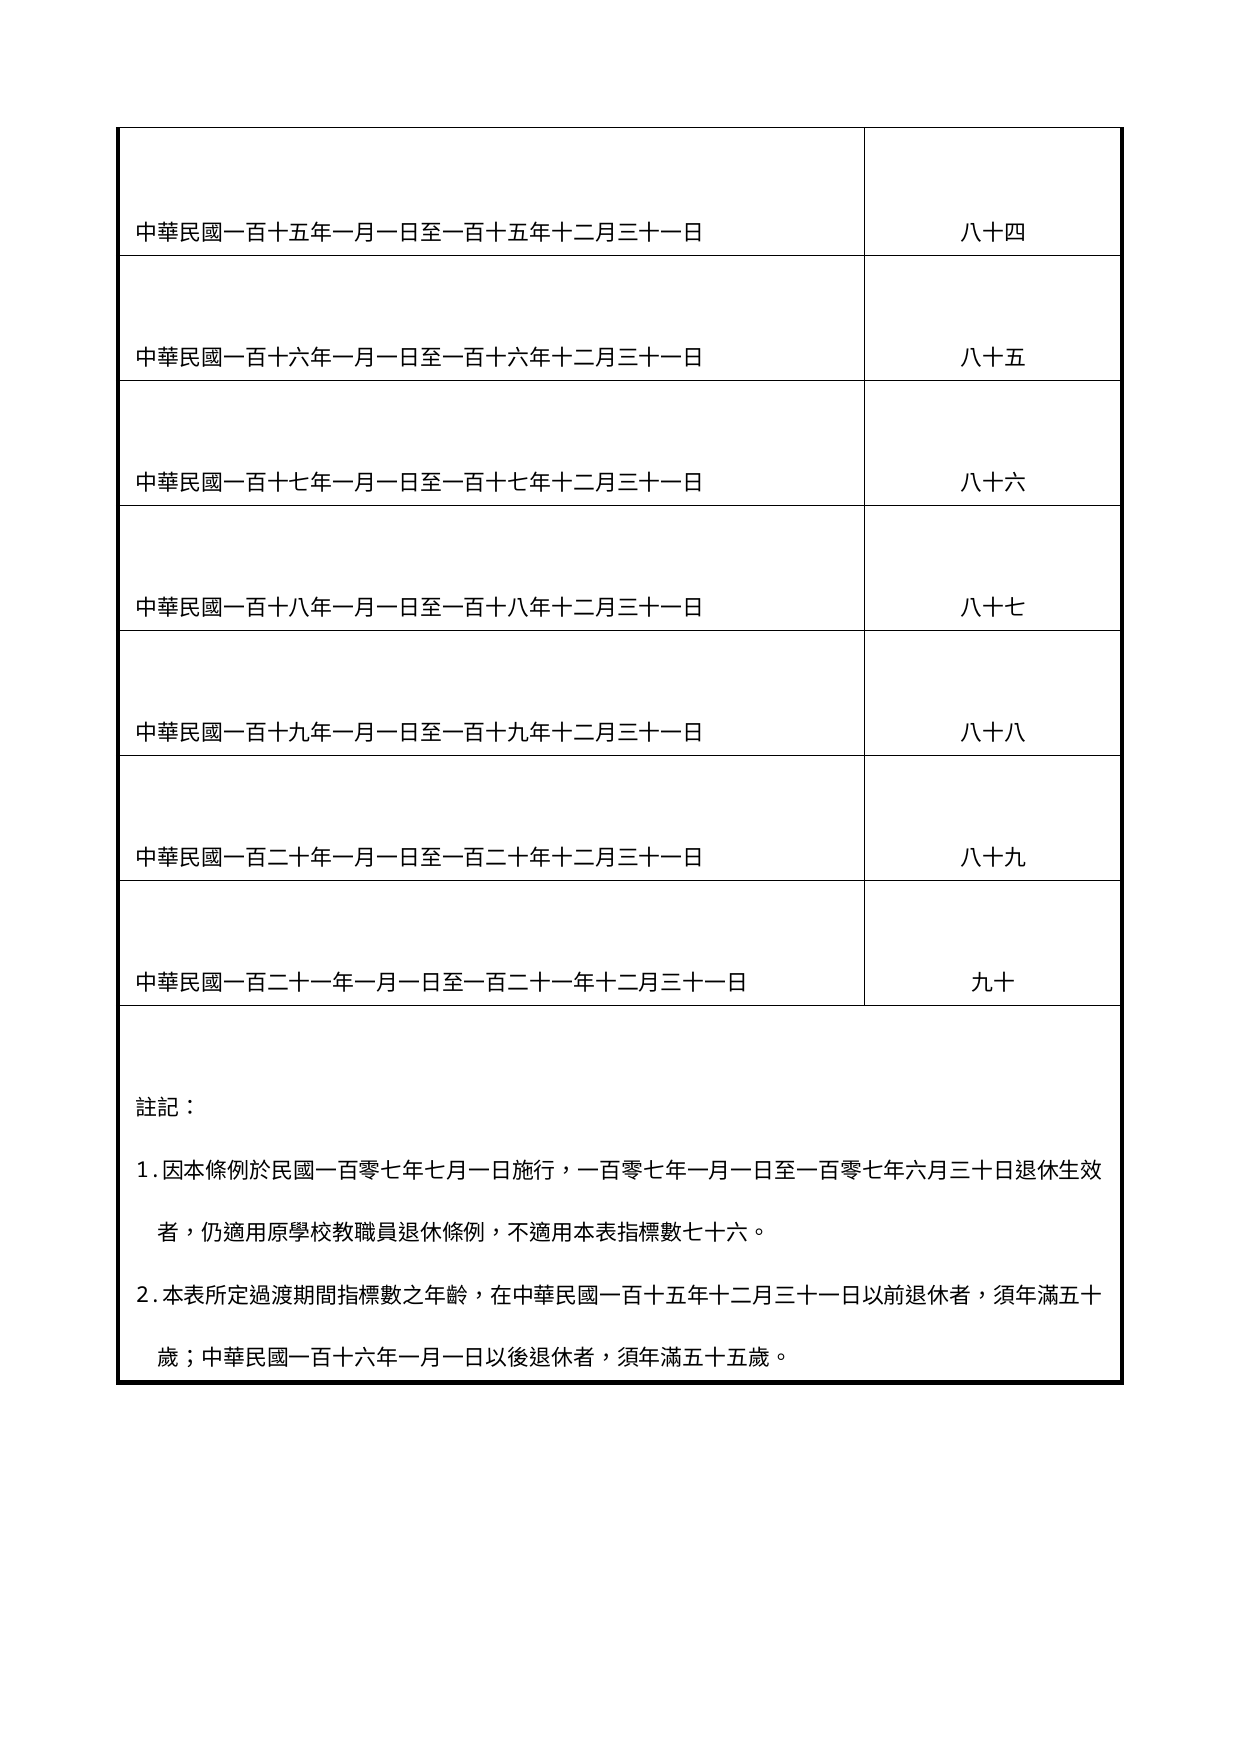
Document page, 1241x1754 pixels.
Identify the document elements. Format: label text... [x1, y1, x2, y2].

table_cell 八十六 [865, 381, 1120, 505]
table_cell 註記： 1.因本條例於民國一百零七年七月一日施行，一百零七年一月一日至一百零七年六月三十日退休生效者，仍適用原學校教職員退休條例，不適用本表指標數七十六。 2.本表所定過渡期間指標數之年齡，在中華民國一百十五年十二月三十一日以前退休者，須年滿五十歲；中華民國一百十六年一月一日以後退休者，須年滿五十五歲。 [120, 1006, 1120, 1380]
table_cell 中華民國一百二十一年一月一日至一百二十一年十二月三十一日 [120, 881, 864, 1005]
table_cell 中華民國一百十六年一月一日至一百十六年十二月三十一日 [120, 256, 864, 380]
table_cell 八十七 [865, 506, 1120, 630]
table_cell 中華民國一百二十年一月一日至一百二十年十二月三十一日 [120, 756, 864, 880]
table_cell 中華民國一百十九年一月一日至一百十九年十二月三十一日 [120, 631, 864, 755]
table_cell 中華民國一百十五年一月一日至一百十五年十二月三十一日 [120, 128, 864, 255]
table_cell 八十四 [865, 128, 1120, 255]
table_cell 八十五 [865, 256, 1120, 380]
table_cell 中華民國一百十七年一月一日至一百十七年十二月三十一日 [120, 381, 864, 505]
table_cell 八十九 [865, 756, 1120, 880]
table_cell 八十八 [865, 631, 1120, 755]
table_cell 中華民國一百十八年一月一日至一百十八年十二月三十一日 [120, 506, 864, 630]
table_cell 九十 [865, 881, 1120, 1005]
